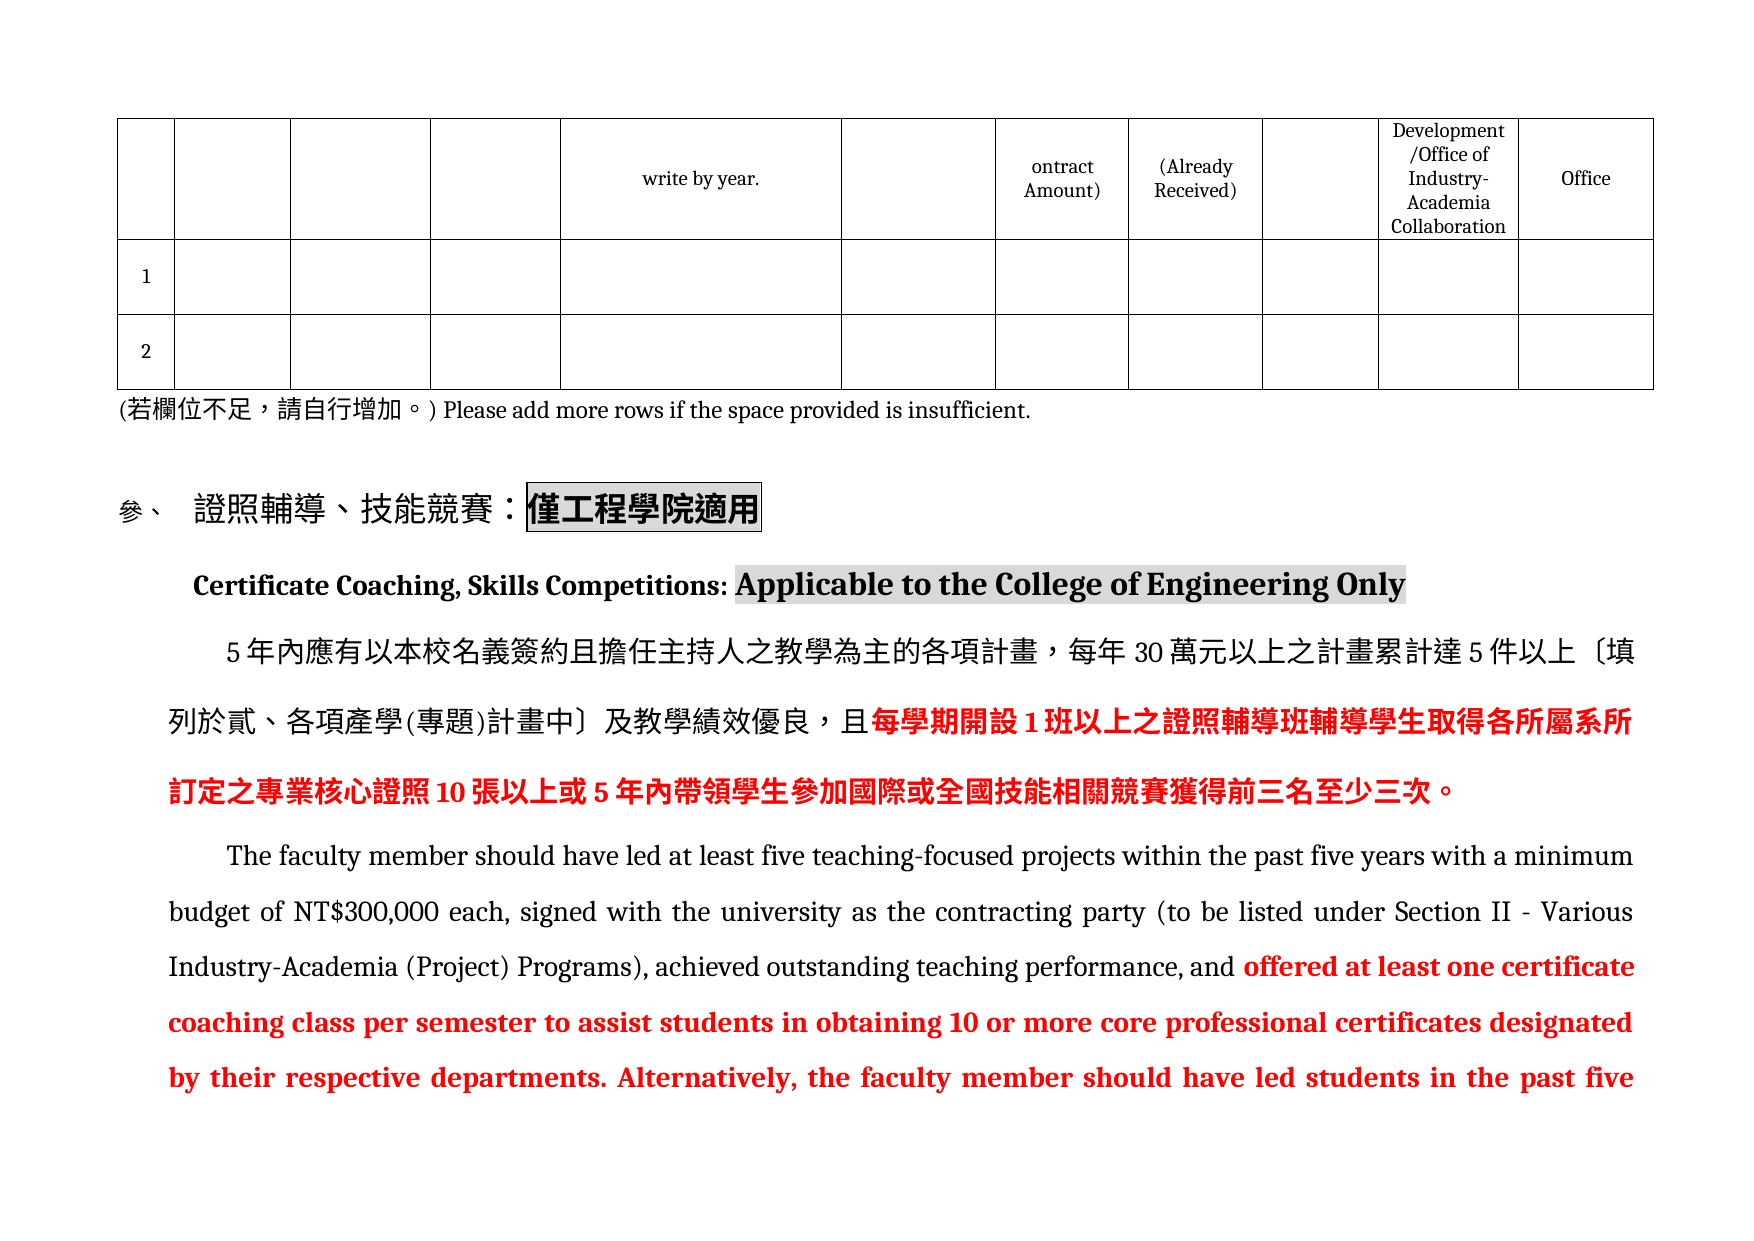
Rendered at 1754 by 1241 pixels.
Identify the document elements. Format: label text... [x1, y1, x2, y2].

table_cell [561, 315, 841, 389]
table_header Development/Office of Industry-Academia Collaboration [1379, 119, 1518, 239]
table_header [118, 119, 174, 239]
table_cell [1129, 315, 1262, 389]
table_cell [1379, 240, 1518, 314]
table_header write by year. [561, 119, 841, 239]
table_header [291, 119, 430, 239]
table_header [1263, 119, 1378, 239]
table_cell [996, 315, 1128, 389]
list 證照輔導、技能競賽：僅工程學院適用 [118, 482, 526, 532]
list Certificate Coaching, Skills Competitions: Applicable to the College of Engineering Only [193, 565, 1636, 604]
table_cell [1263, 315, 1378, 389]
table_header [175, 119, 290, 239]
list 證照輔導、技能競賽：僅工程學院適用 [528, 483, 761, 531]
text The faculty member should have led at least five teaching-focused projects within the past five years with a minimum budget of NT$300,000 each, signed with the university as the contracting party (to be listed under Section II - Various Industry-Academia (Project) Programs), achieved outstanding teaching performance, and offered at least one certificate coaching class per semester to assist students in obtaining 10 or more core professional certificates designated by their respective departments. Alternatively, the faculty member should have led students in the past five [168, 839, 1636, 1095]
table_cell 2 [118, 315, 174, 389]
table_cell [175, 315, 290, 389]
table_header Office [1519, 119, 1653, 239]
table_cell [175, 240, 290, 314]
table_header [431, 119, 560, 239]
table_header (Already Received) [1129, 119, 1262, 239]
table_cell [291, 315, 430, 389]
table_header [842, 119, 995, 239]
table_cell [431, 315, 560, 389]
table_cell [291, 240, 430, 314]
table_cell [1263, 240, 1378, 314]
table_cell 1 [118, 240, 174, 314]
table_cell [842, 315, 995, 389]
table_cell [1519, 240, 1653, 314]
table_header ontract Amount) [996, 119, 1128, 239]
table_cell [842, 240, 995, 314]
text 5年內應有以本校名義簽約且擔任主持人之教學為主的各項計畫，每年30萬元以上之計畫累計達5件以上〔填列於貳、各項產學(專題)計畫中〕及教學績效優良，且每學期開設1班以上之證照輔導班輔導學生取得各所屬系所訂定之專業核心證照10張以上或5年內帶領學生參加國際或全國技能相關競賽獲得前三名至少三次。 [168, 629, 1636, 811]
text (若欄位不足，請自行增加。) Please add more rows if the space provided is insufficient. [118, 390, 1636, 426]
table_cell [996, 240, 1128, 314]
table_cell [1519, 315, 1653, 389]
table_cell [1129, 240, 1262, 314]
table_cell [561, 240, 841, 314]
table_cell [431, 240, 560, 314]
table_cell [1379, 315, 1518, 389]
list 證照輔導、技能競賽：僅工程學院適用 [762, 482, 1636, 532]
